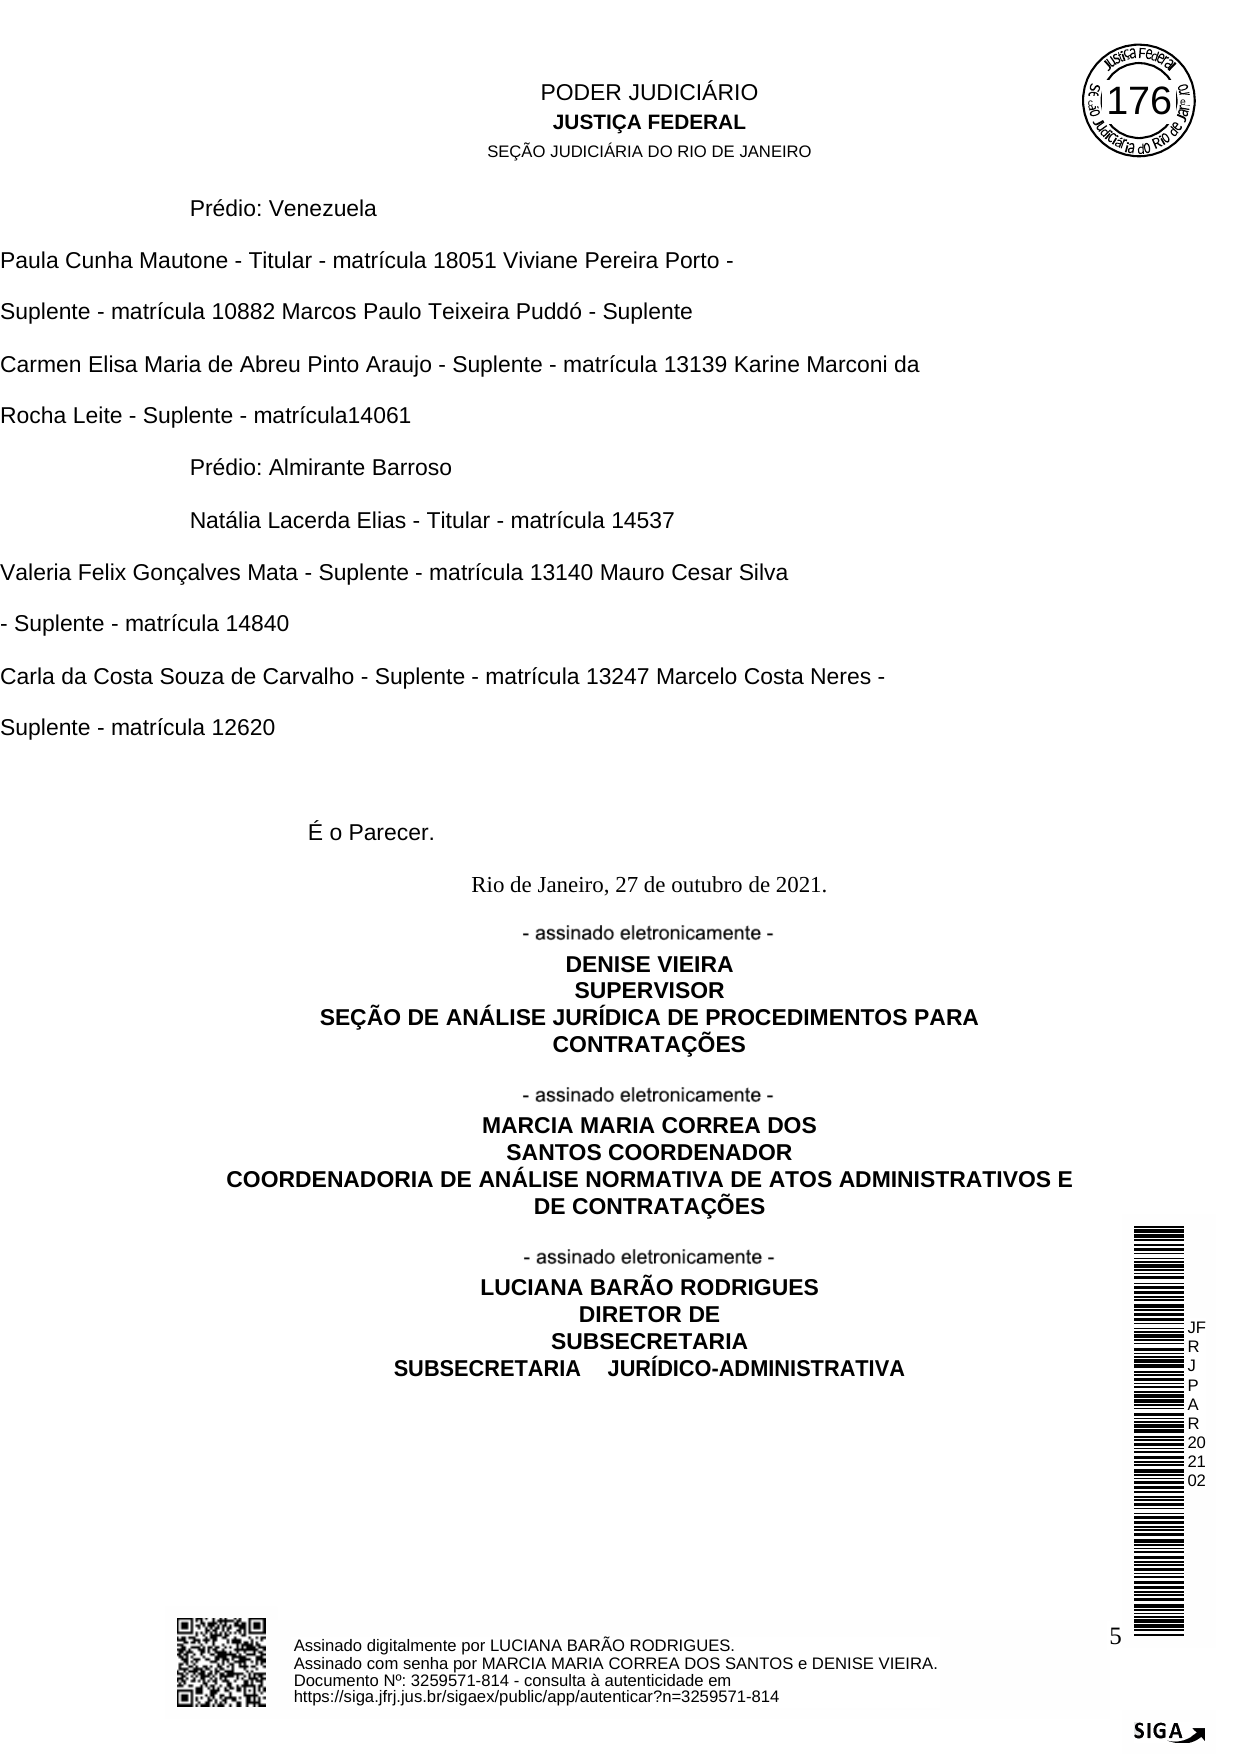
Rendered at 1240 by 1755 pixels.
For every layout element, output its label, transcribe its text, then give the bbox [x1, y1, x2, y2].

text Carmen Elisa Maria de Abreu Pinto Araujo - Suplente - matrícula 13139 Karine Marconi da Rocha Leite - Suplente - matrícula14061 [0, 351, 973, 428]
text LUCIANA BARÃO RODRIGUES DIRETOR DE SUBSECRETARIA [477, 1274, 822, 1354]
text MARCIA MARIA CORREA DOS SANTOS COORDENADOR [431, 1112, 867, 1166]
text Rio de Janeiro, 27 de outubro de 2021. [222, 871, 1077, 897]
text Natália Lacerda Elias - Titular - matrícula 14537 [189, 507, 1239, 533]
text JFRJPAR202102725A [1187, 1318, 1206, 1490]
text e [1180, 96, 1192, 105]
text Prédio: Venezuela [189, 194, 1239, 221]
text É o Parecer. [308, 819, 1239, 846]
text Paula Cunha Mautone - Titular - matrícula 18051 Viviane Pereira Porto - Suplente - matrícula 10882 Marcos Paulo Teixeira Puddó - Suplente [0, 247, 754, 324]
text ç [1088, 97, 1100, 106]
text DENISE VIEIRA SUPERVISOR [565, 951, 733, 1004]
text COORDENADORIA DE ANÁLISE NORMATIVA DE ATOS ADMINISTRATIVOS E DE CONTRATAÇÕES [209, 1166, 1089, 1219]
text SUBSECRETARIA JURÍDICO-ADMINISTRATIVA [222, 1355, 1077, 1381]
text SEÇÃO DE ANÁLISE JURÍDICA DE PROCEDIMENTOS PARA CONTRATAÇÕES [222, 1004, 1076, 1057]
text Valeria Felix Gonçalves Mata - Suplente - matrícula 13140 Mauro Cesar Silva - Suplente - matrícula 14840 [0, 559, 794, 637]
text Carla da Costa Souza de Carvalho - Suplente - matrícula 13247 Marcelo Costa Neres - Suplente - matrícula 12620 [0, 663, 888, 741]
text Prédio: Almirante Barroso [189, 454, 1239, 481]
